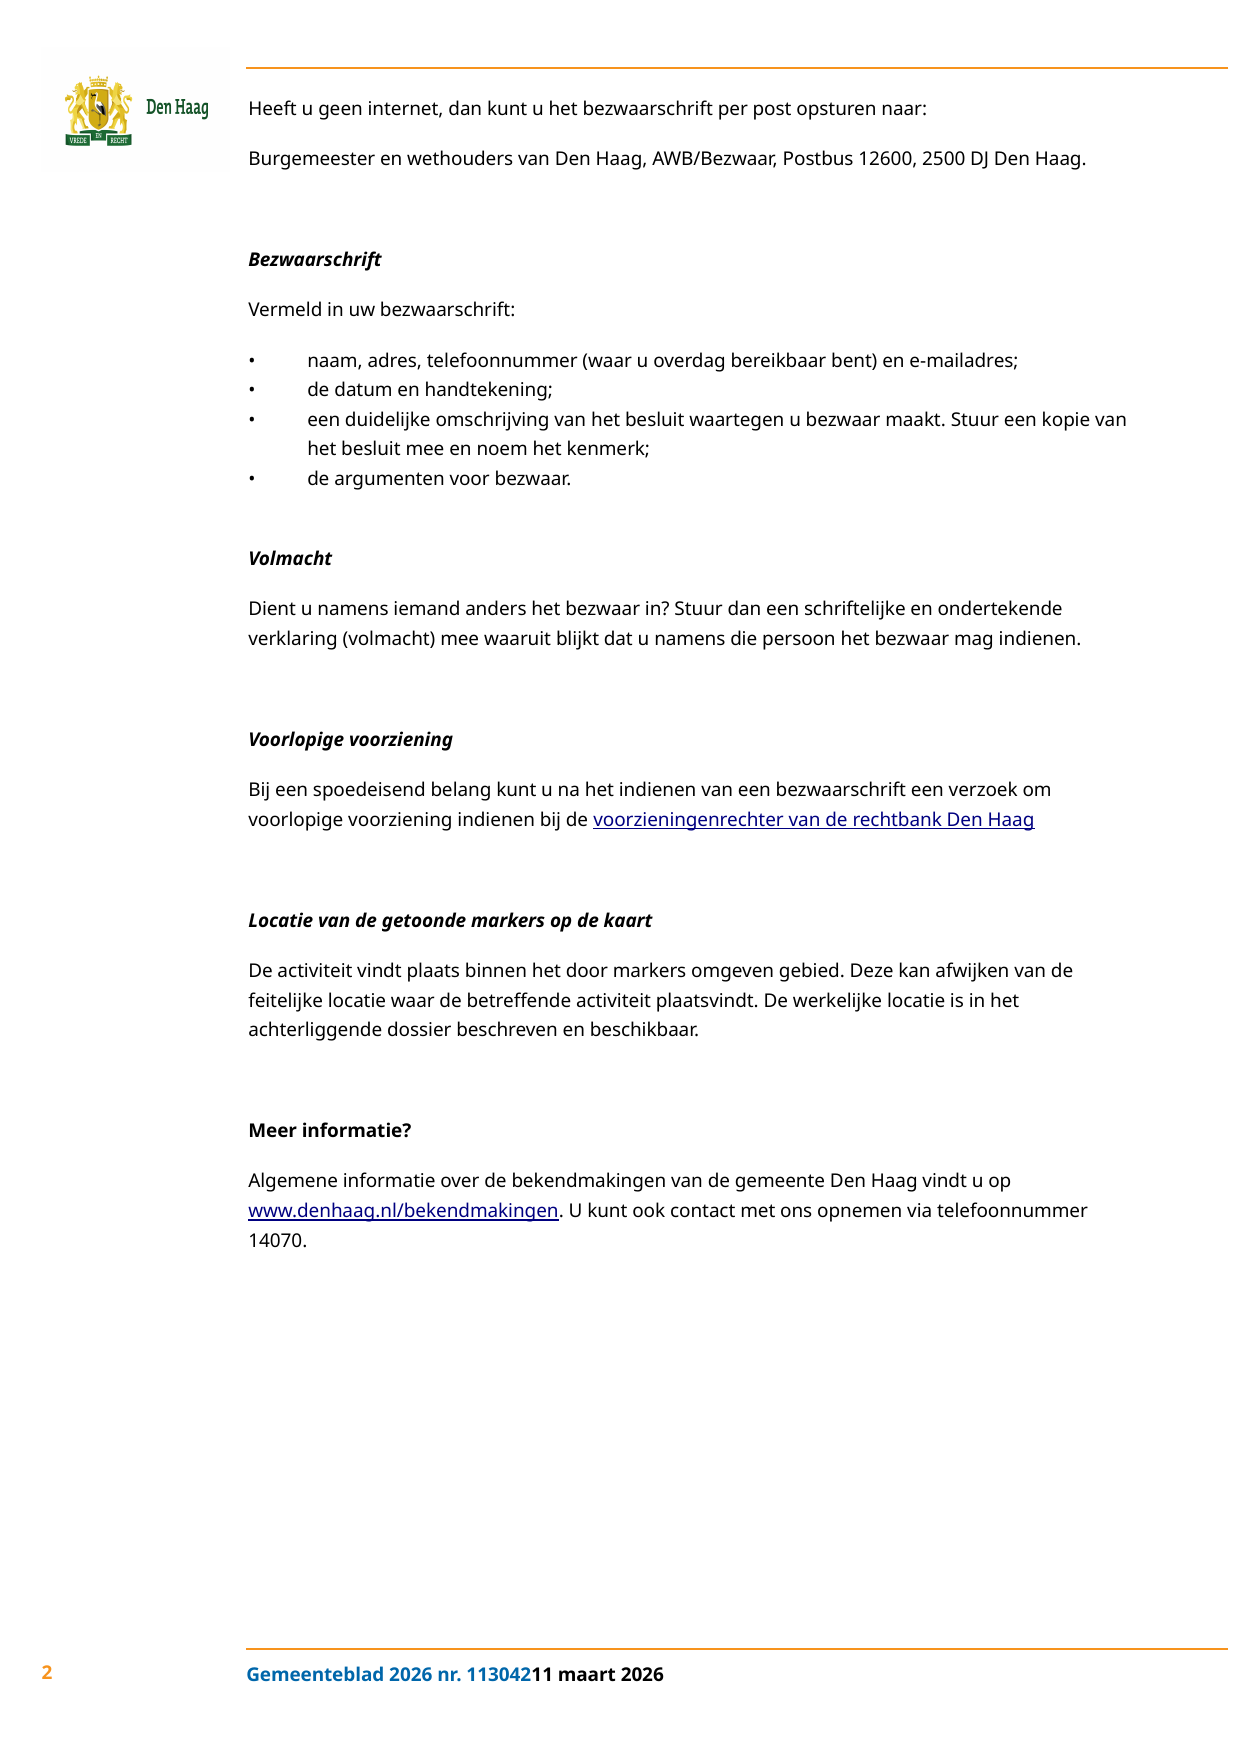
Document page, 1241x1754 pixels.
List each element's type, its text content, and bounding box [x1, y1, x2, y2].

list een duidelijke omschrijving van het besluit waartegen u bezwaar maakt. Stuur een kopie van het besluit mee en noem het kenmerk; [248, 406, 1152, 461]
text Locatie van de getoonde markers op de kaart [248, 907, 1152, 933]
text Meer informatie? [248, 1117, 1152, 1143]
text Burgemeester en wethouders van Den Haag, AWB/Bezwaar, Postbus 12600, 2500 DJ Den Haag. [248, 145, 1152, 171]
text Vermeld in uw bezwaarschrift: [248, 296, 1152, 322]
list de datum en handtekening; [248, 376, 1152, 402]
text Heeft u geen internet, dan kunt u het bezwaarschrift per post opsturen naar: [248, 95, 1152, 121]
text Bezwaarschrift [248, 246, 1152, 272]
list naam, adres, telefoonnummer (waar u overdag bereikbaar bent) en e-mailadres; [248, 347, 1152, 373]
text Dient u namens iemand anders het bezwaar in? Stuur dan een schriftelijke en ondertekende verklaring (volmacht) mee waaruit blijkt dat u namens die persoon het bezwaar mag indienen. [248, 596, 1152, 651]
text Bij een spoedeisend belang kunt u na het indienen van een bezwaarschrift een verzoek om voorlopige voorziening indienen bij de voorzieningenrechter van de rechtbank Den Haag [248, 776, 1152, 832]
text De activiteit vindt plaats binnen het door markers omgeven gebied. Deze kan afwijken van de feitelijke locatie waar de betreffende activiteit plaatsvindt. De werkelijke locatie is in het achterliggende dossier beschreven en beschikbaar. [248, 957, 1152, 1042]
text Voorlopige voorziening [248, 726, 1152, 752]
list de argumenten voor bezwaar. [248, 465, 1152, 491]
text Volmacht [248, 545, 1152, 571]
picture [41, 47, 231, 172]
text Algemene informatie over de bekendmakingen van de gemeente Den Haag vindt u op www.denhaag.nl/bekendmakingen. U kunt ook contact met ons opnemen via telefoonnummer 14070. [248, 1168, 1152, 1253]
